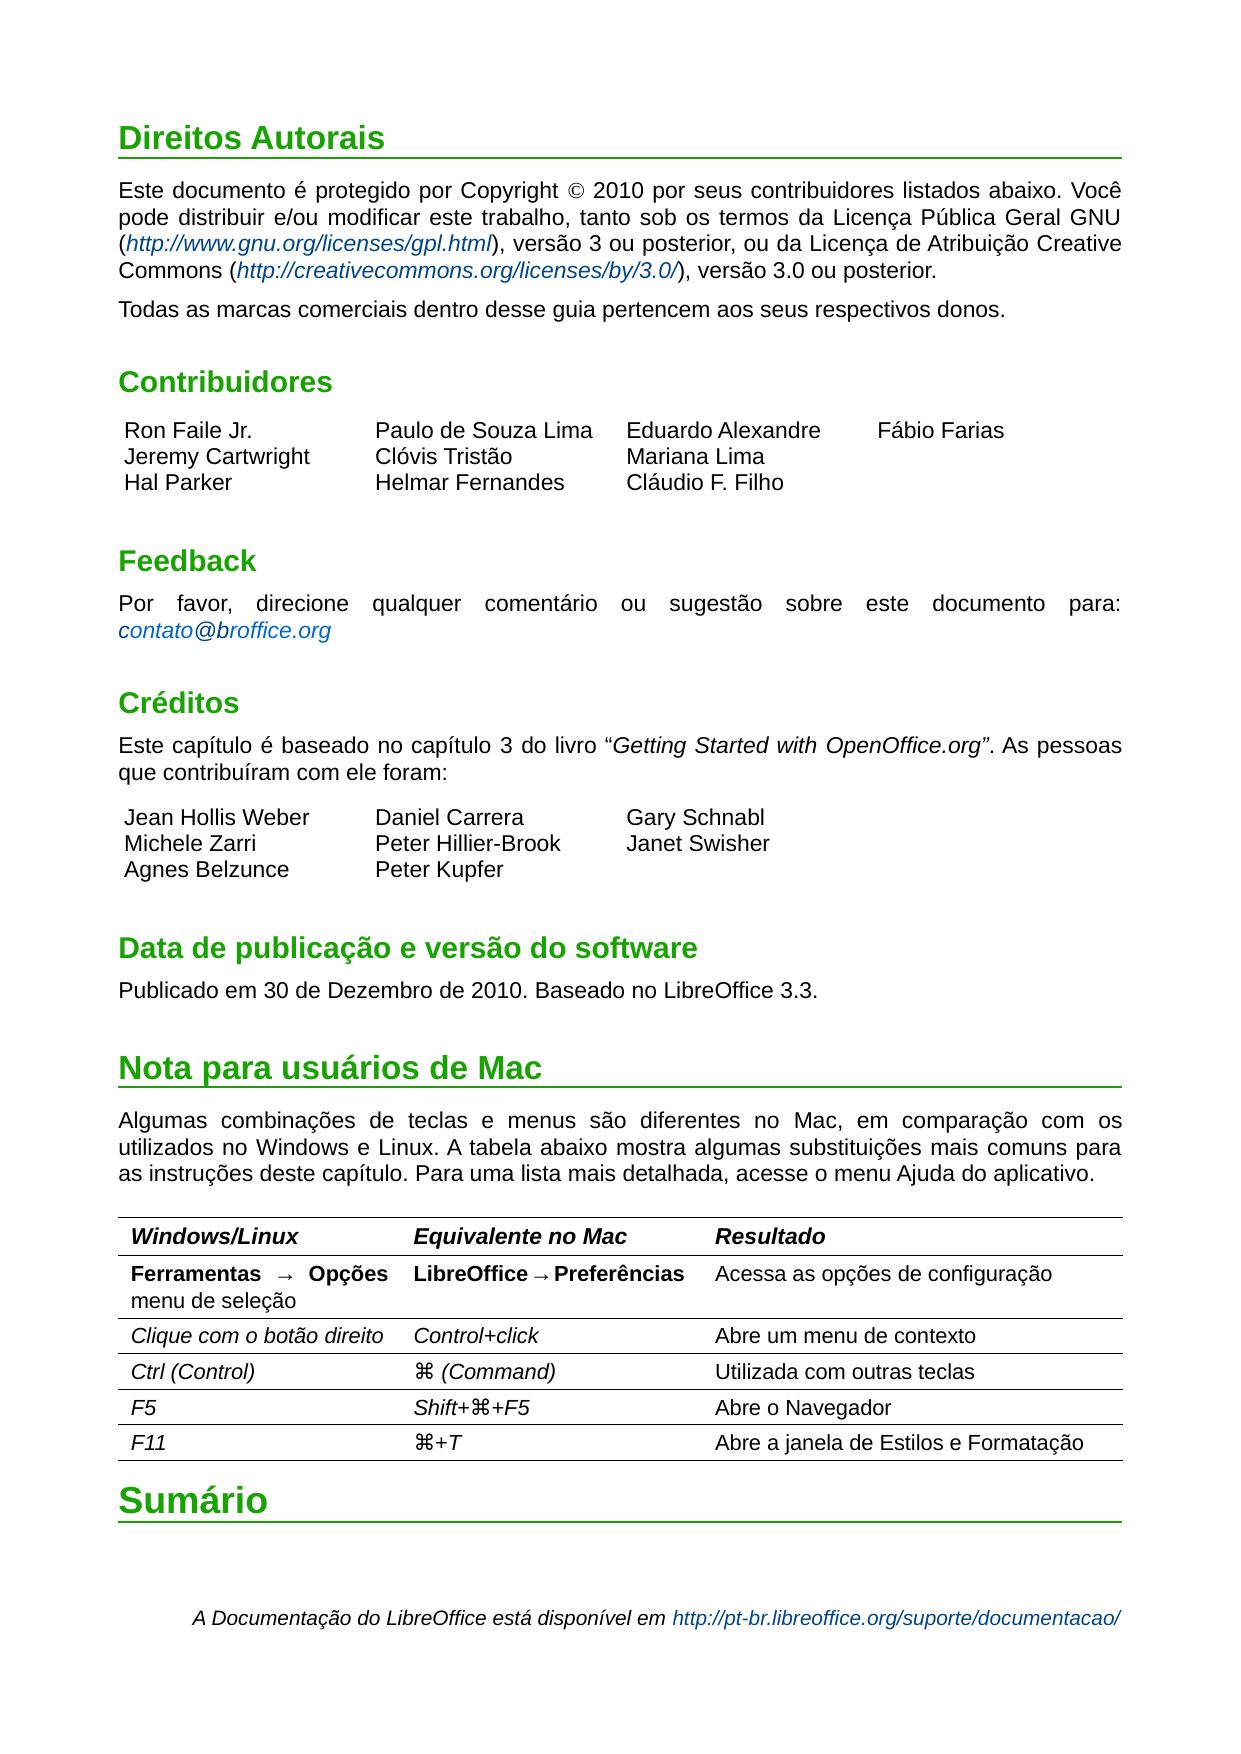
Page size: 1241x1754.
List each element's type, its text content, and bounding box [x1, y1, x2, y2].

text Publicado em 30 de Dezembro de 2010. Baseado no LibreOffice 3.3. [118, 977, 1122, 1003]
subtitle Direitos Autorais [118, 118, 1122, 157]
table_cell Acessa as opções de configuração [703, 1256, 1122, 1317]
table_header Daniel Carrera Peter Hillier-Brook Peter Kupfer [369, 798, 620, 901]
table_header Jean Hollis Weber Michele Zarri Agnes Belzunce [118, 798, 369, 901]
table_cell F11 [118, 1425, 401, 1460]
table_cell Abre um menu de contexto [703, 1319, 1122, 1353]
text Todas as marcas comerciais dentro desse guia pertencem aos seus respectivos donos. [118, 296, 1122, 322]
table_header Equivalente no Mac [401, 1218, 702, 1255]
table_cell Abre o Navegador [703, 1390, 1122, 1424]
table_cell Clique com o botão direito [118, 1319, 401, 1353]
table_cell LibreOffice → Preferências [401, 1256, 702, 1317]
table_header Paulo de Souza Lima Clóvis Tristão Helmar Fernandes [369, 411, 620, 514]
table_header Eduardo Alexandre Mariana Lima Cláudio F. Filho [620, 411, 871, 514]
table_header Windows/Linux [118, 1218, 401, 1255]
table_header Resultado [703, 1218, 1122, 1255]
table_cell Shift+⌘+F5 [401, 1390, 702, 1424]
table_cell Abre a janela de Estilos e Formatação [703, 1425, 1122, 1460]
text Data de publicação e versão do software [118, 930, 1122, 965]
table_header Ron Faile Jr. Jeremy Cartwright Hal Parker [118, 411, 369, 514]
table_header [871, 798, 1122, 901]
table_header Gary Schnabl Janet Swisher [620, 798, 871, 901]
table_cell Control+click [401, 1319, 702, 1353]
table_cell ⌘+T [401, 1425, 702, 1460]
text Feedback [118, 543, 1122, 578]
text Este documento é protegido por Copyright © 2010 por seus contribuidores listados abaixo. Você pode distribuir e/ou modificar este trabalho, tanto sob os termos da Licença Pública Geral GNU (http://www.gnu.org/licenses/gpl.html), versão 3 ou posterior, ou da Licença de Atribuição Creative Commons (http://creativecommons.org/licenses/by/3.0/), versão 3.0 ou posterior. [118, 177, 1122, 283]
table_cell Utilizada com outras teclas [703, 1354, 1122, 1388]
text Contribuidores [118, 364, 1122, 398]
subtitle Nota para usuários de Mac [118, 1048, 1122, 1086]
text Por favor, direcione qualquer comentário ou sugestão sobre este documento para: contato@broffice.org [118, 590, 1122, 643]
table_cell ⌘ (Command) [401, 1354, 702, 1388]
text Algumas combinações de teclas e menus são diferentes no Mac, em comparação com os utilizados no Windows e Linux. A tabela abaixo mostra algumas substituições mais comuns para as instruções deste capítulo. Para uma lista mais detalhada, acesse o menu Ajuda do aplicativo. [118, 1107, 1122, 1186]
table_cell F5 [118, 1390, 401, 1424]
text Este capítulo é baseado no capítulo 3 do livro “Getting Started with OpenOffice.org”. As pessoas que contribuíram com ele foram: [118, 732, 1122, 785]
table_header Fábio Farias [871, 411, 1122, 514]
table_cell Ctrl (Control) [118, 1354, 401, 1388]
text Sumário [118, 1478, 1122, 1521]
table_cell Ferramentas → Opções menu de seleção [118, 1256, 401, 1317]
text Créditos [118, 686, 1122, 720]
